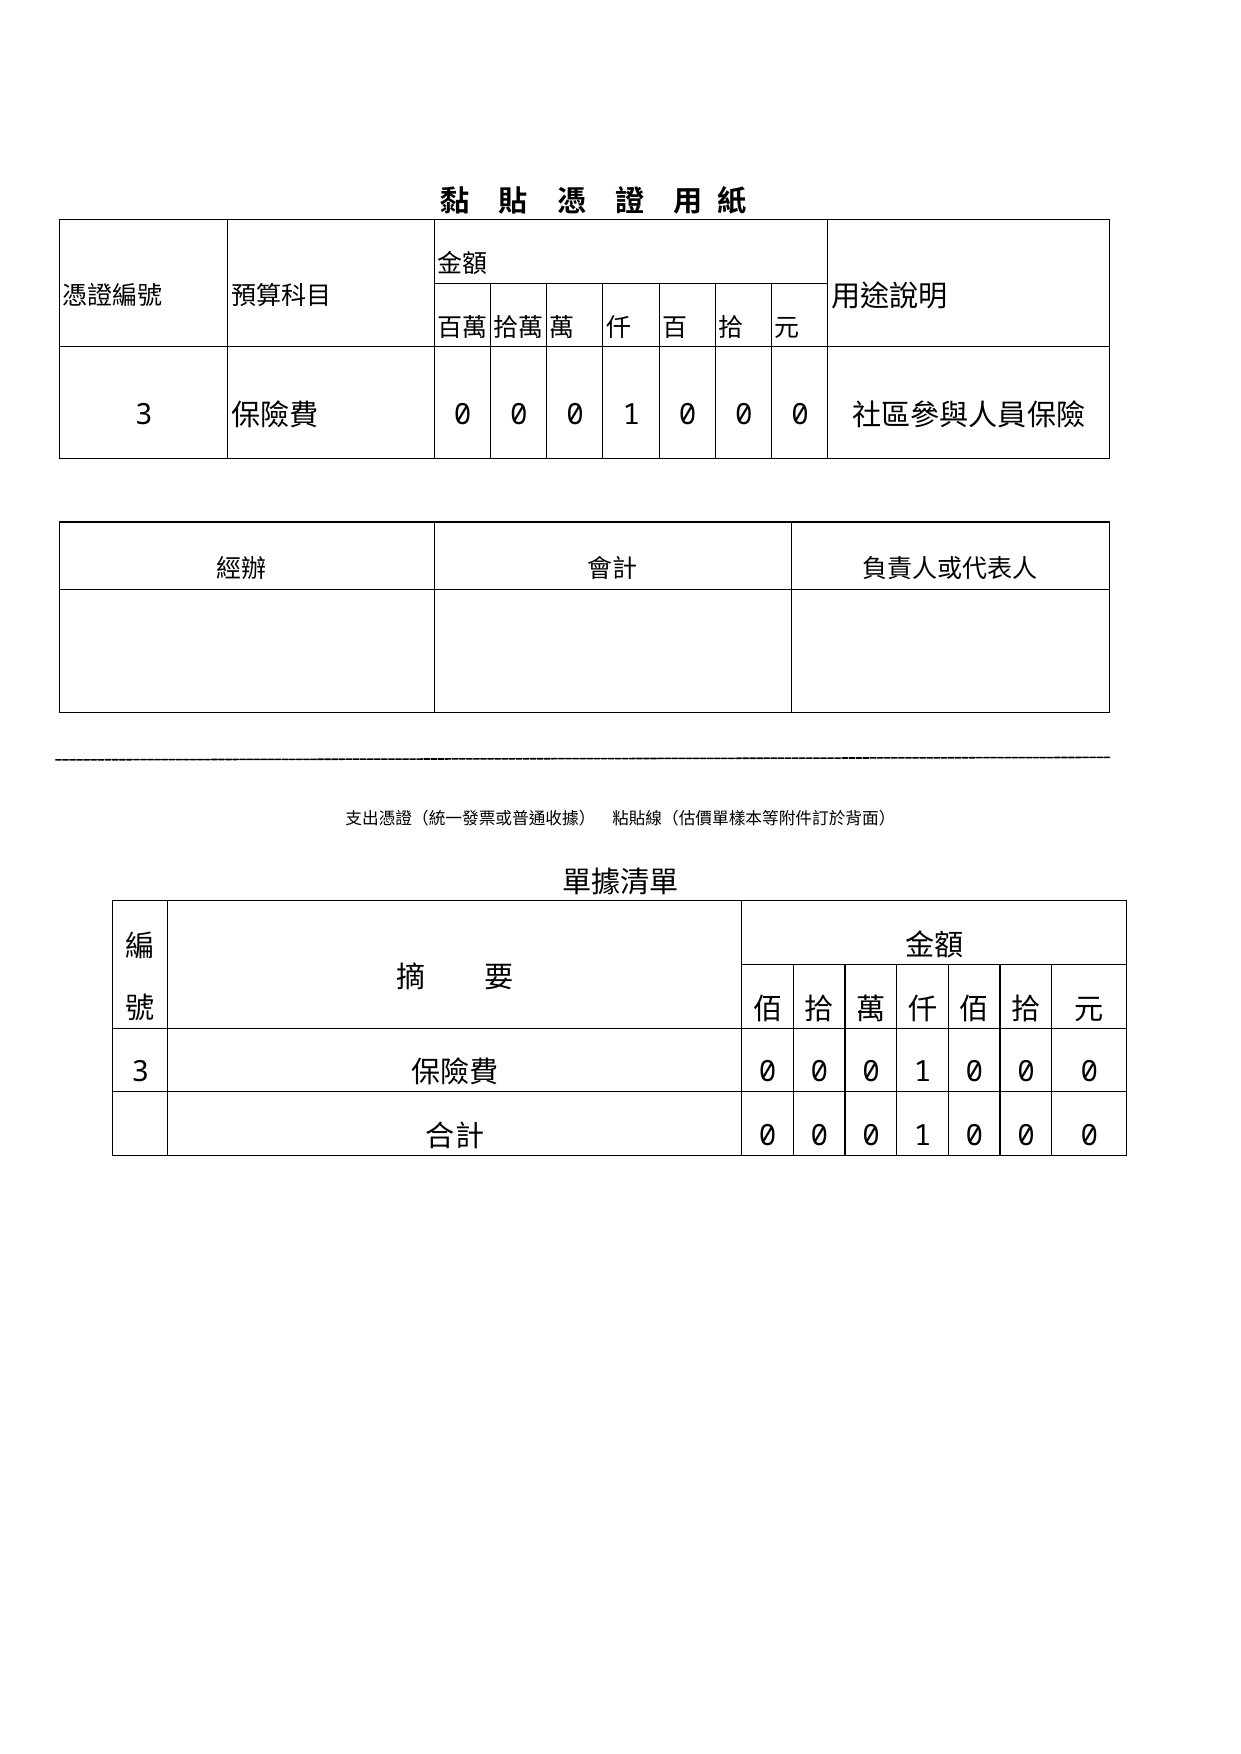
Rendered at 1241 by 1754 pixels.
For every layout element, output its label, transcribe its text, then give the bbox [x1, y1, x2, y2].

table_cell 0 [491, 347, 546, 458]
table_header 負責人或代表人 [792, 523, 1109, 589]
table_cell 0 [846, 1029, 896, 1091]
table_cell 佰 [742, 965, 793, 1027]
table_cell 0 [742, 1029, 793, 1091]
table_cell 元 [772, 284, 827, 346]
table_cell 0 [742, 1092, 793, 1154]
table_cell 百萬 [435, 284, 490, 346]
table_cell 0 [949, 1092, 999, 1154]
table_cell [792, 590, 1109, 712]
table_header 會計 [435, 523, 791, 589]
table_cell 社區參與人員保險 [828, 347, 1109, 458]
table_cell 百 [660, 284, 715, 346]
table_cell 拾 [794, 965, 844, 1027]
table_header 金額 [435, 220, 827, 283]
table_cell [435, 590, 791, 712]
table_cell 合計 [168, 1092, 741, 1154]
table_cell 0 [949, 1029, 999, 1091]
table_cell 仟 [897, 965, 948, 1027]
table_cell 萬 [846, 965, 896, 1027]
table_cell 1 [897, 1029, 948, 1091]
table_header 預算科目 [228, 220, 434, 346]
table_cell 0 [547, 347, 602, 458]
table_cell 拾 [716, 284, 771, 346]
table_cell 0 [1001, 1029, 1051, 1091]
table_cell 1 [897, 1092, 948, 1154]
table_cell 0 [716, 347, 771, 458]
table_cell 仟 [603, 284, 659, 346]
table_cell 保險費 [228, 347, 434, 458]
table_cell 0 [846, 1092, 896, 1154]
table_cell 0 [794, 1092, 844, 1154]
table_cell 0 [772, 347, 827, 458]
table_cell 0 [1052, 1092, 1126, 1154]
table_cell [60, 590, 434, 712]
table_cell 保險費 [168, 1029, 741, 1091]
table_header 經辦 [60, 523, 434, 589]
table_header 用途說明 [828, 220, 1109, 346]
table_cell 0 [794, 1029, 844, 1091]
table_cell 3 [60, 347, 227, 458]
table_header 摘要 [168, 901, 741, 1027]
table_header 憑證編號 [60, 220, 227, 346]
table_cell 0 [435, 347, 490, 458]
table_cell 元 [1052, 965, 1126, 1027]
table_cell 拾萬 [491, 284, 546, 346]
table_cell 0 [1001, 1092, 1051, 1154]
table_header 編號 [113, 901, 167, 1027]
table_cell 拾 [1001, 965, 1051, 1027]
text 黏 貼 憑 證 用 紙 [112, 157, 1240, 219]
table_cell 萬 [547, 284, 602, 346]
text 單據清單 [112, 838, 1128, 900]
table_cell 0 [1052, 1029, 1126, 1091]
table_cell 3 [113, 1029, 167, 1091]
table_header 金額 [742, 901, 1126, 964]
table_cell 1 [603, 347, 659, 458]
table_cell 佰 [949, 965, 999, 1027]
table_cell 0 [660, 347, 715, 458]
table_cell [113, 1092, 167, 1154]
text 支出憑證（統一發票或普通收據） 粘貼線（估價單樣本等附件訂於背面） [112, 713, 1128, 838]
